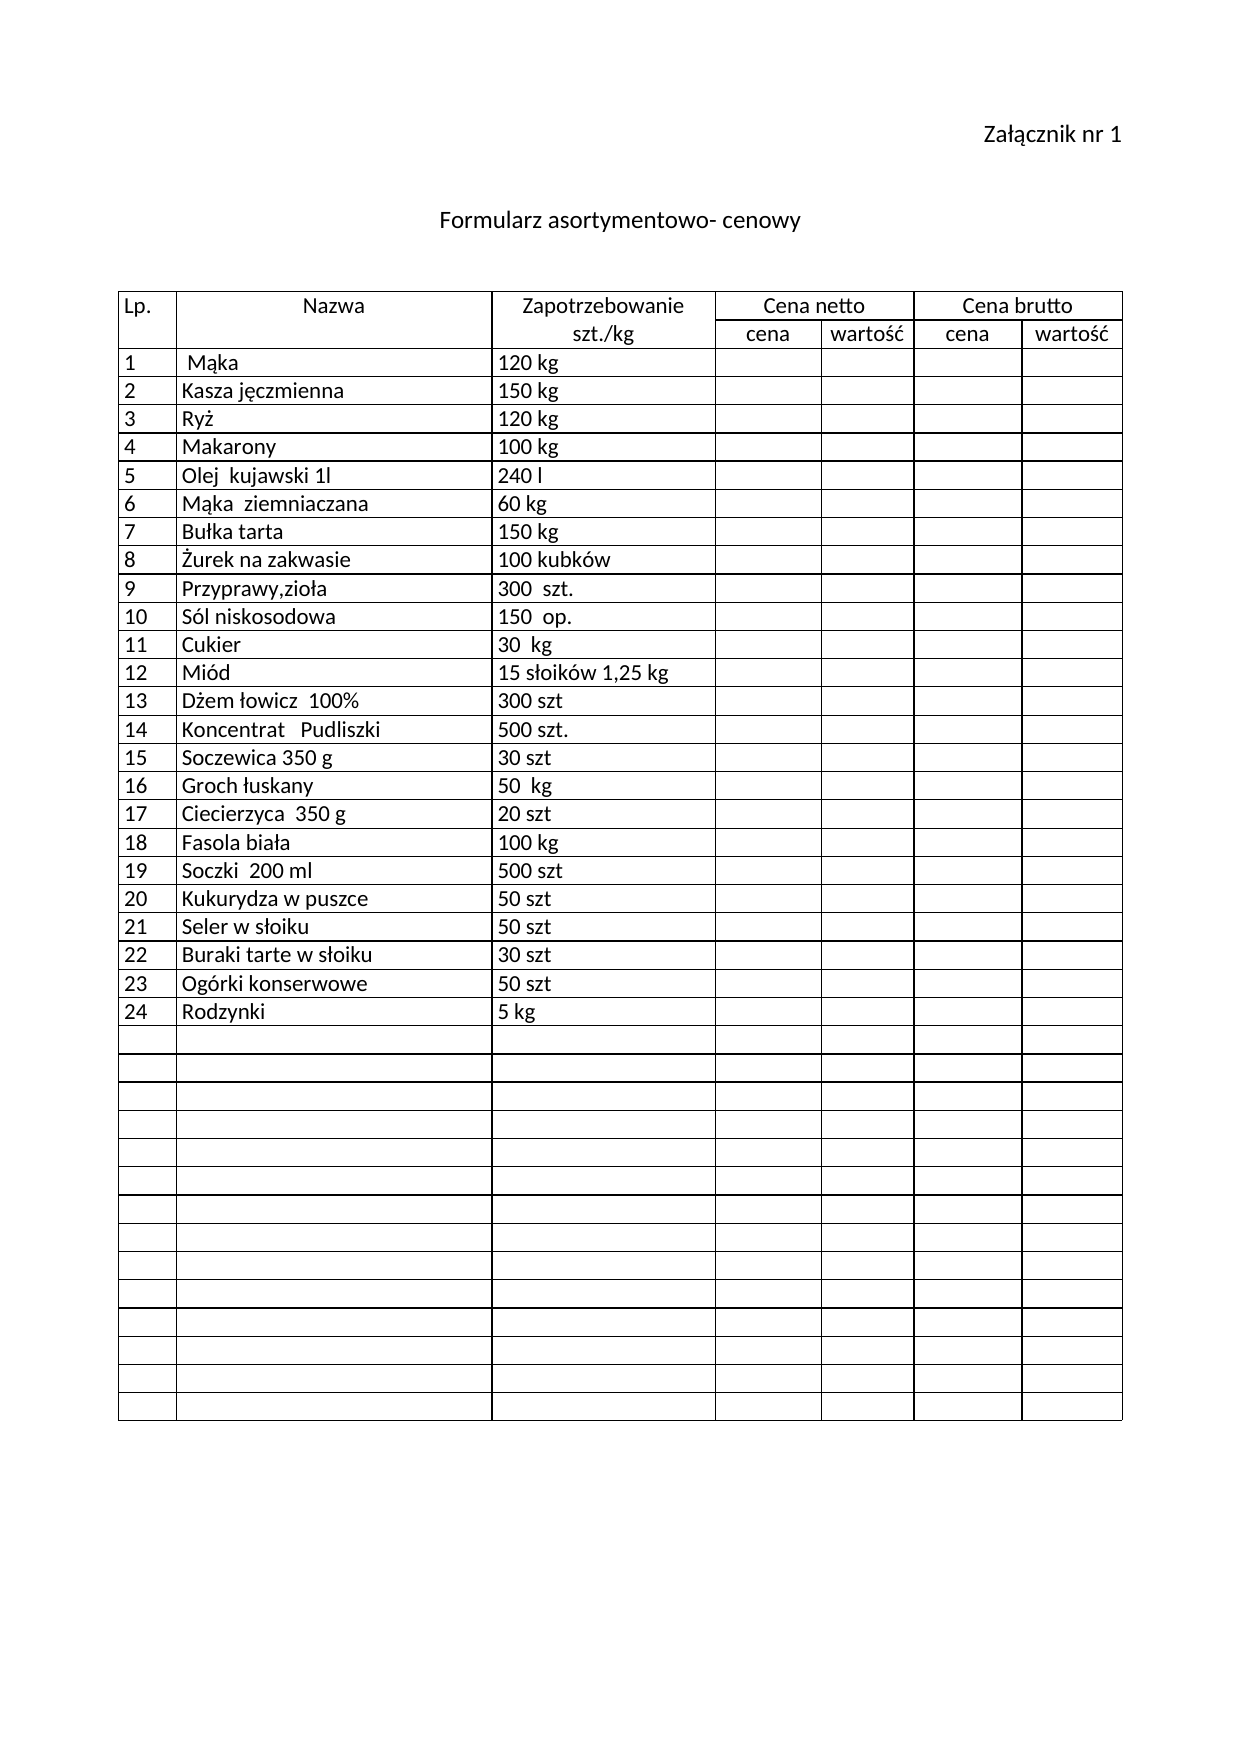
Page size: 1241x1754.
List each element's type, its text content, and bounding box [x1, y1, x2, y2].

table_cell 13 [119, 687, 176, 715]
table_cell 100 kg [493, 434, 715, 460]
table_cell [1023, 913, 1122, 940]
table_cell [1023, 1252, 1122, 1279]
table_cell [915, 998, 1021, 1025]
table_cell [716, 490, 821, 517]
table_cell [119, 1252, 176, 1279]
table_cell 11 [119, 631, 176, 658]
table_cell [119, 1055, 176, 1081]
table_cell [915, 1111, 1021, 1138]
table_cell [493, 1055, 715, 1081]
table_cell [915, 518, 1021, 545]
table_cell Mąka ziemniaczana [177, 490, 491, 517]
table_cell Fasola biała [177, 829, 491, 856]
table_cell 15 [119, 744, 176, 771]
table_cell 16 [119, 772, 176, 799]
table_cell [716, 1083, 821, 1110]
table_cell [915, 970, 1021, 997]
table_cell [915, 575, 1021, 602]
table_cell [1023, 518, 1122, 545]
table_cell [822, 716, 913, 743]
table_cell [716, 1196, 821, 1223]
table_cell 10 [119, 603, 176, 630]
table_cell [822, 885, 913, 912]
table_cell 30 szt [493, 942, 715, 969]
table_cell [1023, 1083, 1122, 1110]
table_cell Przyprawy,zioła [177, 575, 491, 602]
table_cell [822, 744, 913, 771]
table_cell cena [716, 321, 821, 348]
table_cell [716, 659, 821, 686]
table_cell Ryż [177, 405, 491, 432]
table_cell [716, 1337, 821, 1364]
table_cell wartość [1023, 321, 1122, 348]
table_cell [177, 1026, 491, 1053]
table_cell [1023, 349, 1122, 376]
table_cell [915, 1083, 1021, 1110]
table_cell Żurek na zakwasie [177, 546, 491, 573]
table_cell [493, 1337, 715, 1364]
table_cell [716, 1252, 821, 1279]
table_cell [716, 1167, 821, 1194]
table_cell Makarony [177, 434, 491, 460]
table_cell [716, 1280, 821, 1307]
table_cell 5 [119, 462, 176, 489]
table_cell [915, 1393, 1021, 1420]
table_cell [822, 1309, 913, 1336]
table_cell [716, 829, 821, 856]
table_cell [1023, 800, 1122, 828]
table_cell [915, 434, 1021, 460]
table_cell [1023, 772, 1122, 799]
table_cell [493, 1111, 715, 1138]
table_cell [119, 1365, 176, 1392]
table_cell Kasza jęczmienna [177, 377, 491, 404]
table_cell Ogórki konserwowe [177, 970, 491, 997]
table_cell [822, 829, 913, 856]
table_cell Soczki 200 ml [177, 857, 491, 884]
table_cell [1023, 1280, 1122, 1307]
table_cell [915, 349, 1021, 376]
table_cell [1023, 857, 1122, 884]
table_cell [822, 1055, 913, 1081]
table_cell [119, 1167, 176, 1194]
table_cell 30 szt [493, 744, 715, 771]
table_cell [822, 1393, 913, 1420]
table_cell [915, 744, 1021, 771]
table_cell 120 kg [493, 349, 715, 376]
table_cell [177, 1365, 491, 1392]
table_cell [915, 462, 1021, 489]
table_cell [1023, 434, 1122, 460]
table_cell [822, 772, 913, 799]
table_cell 50 kg [493, 772, 715, 799]
text Formularz asortymentowo- cenowy [118, 205, 1122, 235]
table_cell [1023, 1337, 1122, 1364]
table_cell [915, 829, 1021, 856]
table_cell 9 [119, 575, 176, 602]
table_cell 30 kg [493, 631, 715, 658]
table_cell [822, 1139, 913, 1166]
table_cell Rodzynki [177, 998, 491, 1025]
table_cell [493, 1365, 715, 1392]
table_cell [1023, 659, 1122, 686]
table_cell [1023, 490, 1122, 517]
table_cell [119, 1337, 176, 1364]
table_cell 20 [119, 885, 176, 912]
table_cell [1023, 1196, 1122, 1223]
table_cell [1023, 942, 1122, 969]
table_cell [915, 1224, 1021, 1251]
table_header Zapotrzebowanie szt./kg [493, 292, 715, 348]
table_cell Olej kujawski 1l [177, 462, 491, 489]
table_cell [716, 603, 821, 630]
table_cell [493, 1224, 715, 1251]
table_header Lp. [119, 292, 176, 348]
table_cell [915, 490, 1021, 517]
table_cell 6 [119, 490, 176, 517]
table_cell [493, 1309, 715, 1336]
table_cell [915, 716, 1021, 743]
table_cell 50 szt [493, 913, 715, 940]
table_cell [119, 1111, 176, 1138]
table_cell 21 [119, 913, 176, 940]
table_cell [915, 603, 1021, 630]
table_cell 300 szt. [493, 575, 715, 602]
table_cell [1023, 687, 1122, 715]
table_cell 500 szt [493, 857, 715, 884]
table_cell Groch łuskany [177, 772, 491, 799]
table_cell [716, 462, 821, 489]
table_cell [716, 1026, 821, 1053]
table_cell [716, 1224, 821, 1251]
table_cell [822, 659, 913, 686]
table_cell [915, 405, 1021, 432]
table_cell [493, 1196, 715, 1223]
table_cell [822, 857, 913, 884]
table_cell 15 słoików 1,25 kg [493, 659, 715, 686]
table_cell [1023, 462, 1122, 489]
table_cell 1 [119, 349, 176, 376]
table_cell [822, 603, 913, 630]
table_cell [822, 377, 913, 404]
table_cell [1023, 1167, 1122, 1194]
table_cell [822, 1083, 913, 1110]
table_cell [716, 405, 821, 432]
table_cell [716, 434, 821, 460]
table_cell [822, 462, 913, 489]
table_cell [177, 1309, 491, 1336]
table_cell [716, 1139, 821, 1166]
table_header Cena netto [716, 292, 913, 319]
table_cell [822, 349, 913, 376]
table_cell [177, 1196, 491, 1223]
table_cell [1023, 603, 1122, 630]
table_cell [915, 687, 1021, 715]
table_cell [822, 405, 913, 432]
table_cell Seler w słoiku [177, 913, 491, 940]
table_cell Ciecierzyca 350 g [177, 800, 491, 828]
table_cell [716, 687, 821, 715]
table_cell [716, 942, 821, 969]
table_cell [822, 1167, 913, 1194]
table_cell Mąka [177, 349, 491, 376]
table_cell [177, 1139, 491, 1166]
table_cell [915, 1252, 1021, 1279]
table_cell 100 kg [493, 829, 715, 856]
table_cell 150 op. [493, 603, 715, 630]
table_cell [119, 1139, 176, 1166]
table_cell [1023, 1026, 1122, 1053]
table_cell [177, 1111, 491, 1138]
table_cell [177, 1224, 491, 1251]
table_cell [822, 942, 913, 969]
table_cell [119, 1280, 176, 1307]
table_cell [493, 1252, 715, 1279]
table_cell [177, 1337, 491, 1364]
table_cell [822, 1026, 913, 1053]
table_cell [822, 1252, 913, 1279]
table_cell [915, 885, 1021, 912]
table_cell [1023, 405, 1122, 432]
table_cell [716, 546, 821, 573]
table_cell cena [915, 321, 1021, 348]
table_cell [822, 1280, 913, 1307]
table_cell [716, 575, 821, 602]
table_cell [177, 1167, 491, 1194]
table_cell [822, 687, 913, 715]
table_cell [915, 1309, 1021, 1336]
table_cell [716, 1055, 821, 1081]
table_cell [716, 857, 821, 884]
table_cell [822, 913, 913, 940]
table_cell 22 [119, 942, 176, 969]
table_cell [493, 1083, 715, 1110]
table_cell 24 [119, 998, 176, 1025]
table_cell [1023, 998, 1122, 1025]
table_cell 14 [119, 716, 176, 743]
table_cell [716, 970, 821, 997]
table_cell [716, 772, 821, 799]
table_cell [915, 659, 1021, 686]
table_cell [119, 1083, 176, 1110]
table_cell [1023, 377, 1122, 404]
table_cell 3 [119, 405, 176, 432]
text Załącznik nr 1 [118, 118, 1122, 149]
table_cell [915, 1365, 1021, 1392]
table_cell [822, 631, 913, 658]
table_cell [1023, 885, 1122, 912]
table_cell [493, 1393, 715, 1420]
table_cell [822, 1337, 913, 1364]
table_cell [822, 970, 913, 997]
table_cell 100 kubków [493, 546, 715, 573]
table_cell [716, 1393, 821, 1420]
table_cell [915, 1337, 1021, 1364]
table_cell [493, 1139, 715, 1166]
table_cell [822, 546, 913, 573]
table_cell [822, 490, 913, 517]
table_cell [822, 1224, 913, 1251]
table_cell Dżem łowicz 100% [177, 687, 491, 715]
table_cell [716, 716, 821, 743]
table_cell [915, 377, 1021, 404]
table_cell [822, 1111, 913, 1138]
table_cell Cukier [177, 631, 491, 658]
table_cell [1023, 1139, 1122, 1166]
table_cell 500 szt. [493, 716, 715, 743]
table_cell [1023, 546, 1122, 573]
table_cell 150 kg [493, 377, 715, 404]
table_cell 12 [119, 659, 176, 686]
table_cell [119, 1224, 176, 1251]
table_cell 20 szt [493, 800, 715, 828]
table_cell [915, 1026, 1021, 1053]
table_cell [822, 575, 913, 602]
table_cell 2 [119, 377, 176, 404]
table_cell 50 szt [493, 885, 715, 912]
table_cell [716, 1365, 821, 1392]
table_cell [915, 546, 1021, 573]
table_cell [1023, 1393, 1122, 1420]
table_cell 120 kg [493, 405, 715, 432]
table_cell Buraki tarte w słoiku [177, 942, 491, 969]
table_cell 5 kg [493, 998, 715, 1025]
table_cell [822, 800, 913, 828]
table_cell [1023, 1224, 1122, 1251]
table_cell [716, 631, 821, 658]
table_cell [716, 913, 821, 940]
table_cell 17 [119, 800, 176, 828]
table_cell [177, 1055, 491, 1081]
table_cell [915, 772, 1021, 799]
table_cell Kukurydza w puszce [177, 885, 491, 912]
table_cell 50 szt [493, 970, 715, 997]
table_cell 23 [119, 970, 176, 997]
table_cell [915, 1055, 1021, 1081]
table_cell Soczewica 350 g [177, 744, 491, 771]
table_cell [1023, 744, 1122, 771]
table_cell [822, 518, 913, 545]
table_cell 300 szt [493, 687, 715, 715]
table_cell [1023, 631, 1122, 658]
table_cell [716, 518, 821, 545]
table_cell 4 [119, 434, 176, 460]
table_cell Koncentrat Pudliszki [177, 716, 491, 743]
table_cell [716, 349, 821, 376]
table_cell wartość [822, 321, 913, 348]
table_cell [822, 1196, 913, 1223]
table_cell [915, 1196, 1021, 1223]
table_cell [1023, 1111, 1122, 1138]
table_cell [915, 800, 1021, 828]
table_cell [716, 998, 821, 1025]
table_cell [915, 1167, 1021, 1194]
table_cell [822, 998, 913, 1025]
table_cell 18 [119, 829, 176, 856]
table_cell [716, 1309, 821, 1336]
table_cell [915, 1139, 1021, 1166]
table_cell [1023, 1055, 1122, 1081]
table_cell 8 [119, 546, 176, 573]
table_cell [822, 1365, 913, 1392]
table_cell [822, 434, 913, 460]
table_cell [177, 1252, 491, 1279]
table_cell [915, 913, 1021, 940]
table_cell [915, 631, 1021, 658]
table_cell [493, 1280, 715, 1307]
table_cell 150 kg [493, 518, 715, 545]
table_cell [493, 1026, 715, 1053]
table_cell [177, 1280, 491, 1307]
table_cell [1023, 829, 1122, 856]
table_cell [716, 744, 821, 771]
table_cell [119, 1393, 176, 1420]
table_cell 7 [119, 518, 176, 545]
table_cell [915, 942, 1021, 969]
table_cell [915, 857, 1021, 884]
table_header Cena brutto [915, 292, 1122, 319]
table_cell Bułka tarta [177, 518, 491, 545]
table_cell 240 l [493, 462, 715, 489]
table_cell [1023, 1309, 1122, 1336]
table_cell 19 [119, 857, 176, 884]
table_cell [1023, 716, 1122, 743]
table_cell [177, 1083, 491, 1110]
table_cell [493, 1167, 715, 1194]
table_cell [119, 1026, 176, 1053]
table_cell [119, 1309, 176, 1336]
table_cell [177, 1393, 491, 1420]
table_cell [915, 1280, 1021, 1307]
table_cell [1023, 1365, 1122, 1392]
table_cell [716, 1111, 821, 1138]
table_cell [1023, 970, 1122, 997]
table_cell Sól niskosodowa [177, 603, 491, 630]
table_cell [119, 1196, 176, 1223]
table_cell [716, 377, 821, 404]
table_cell [1023, 575, 1122, 602]
table_cell 60 kg [493, 490, 715, 517]
table_cell [716, 885, 821, 912]
table_cell Miód [177, 659, 491, 686]
table_cell [716, 800, 821, 828]
table_header Nazwa [177, 292, 491, 348]
